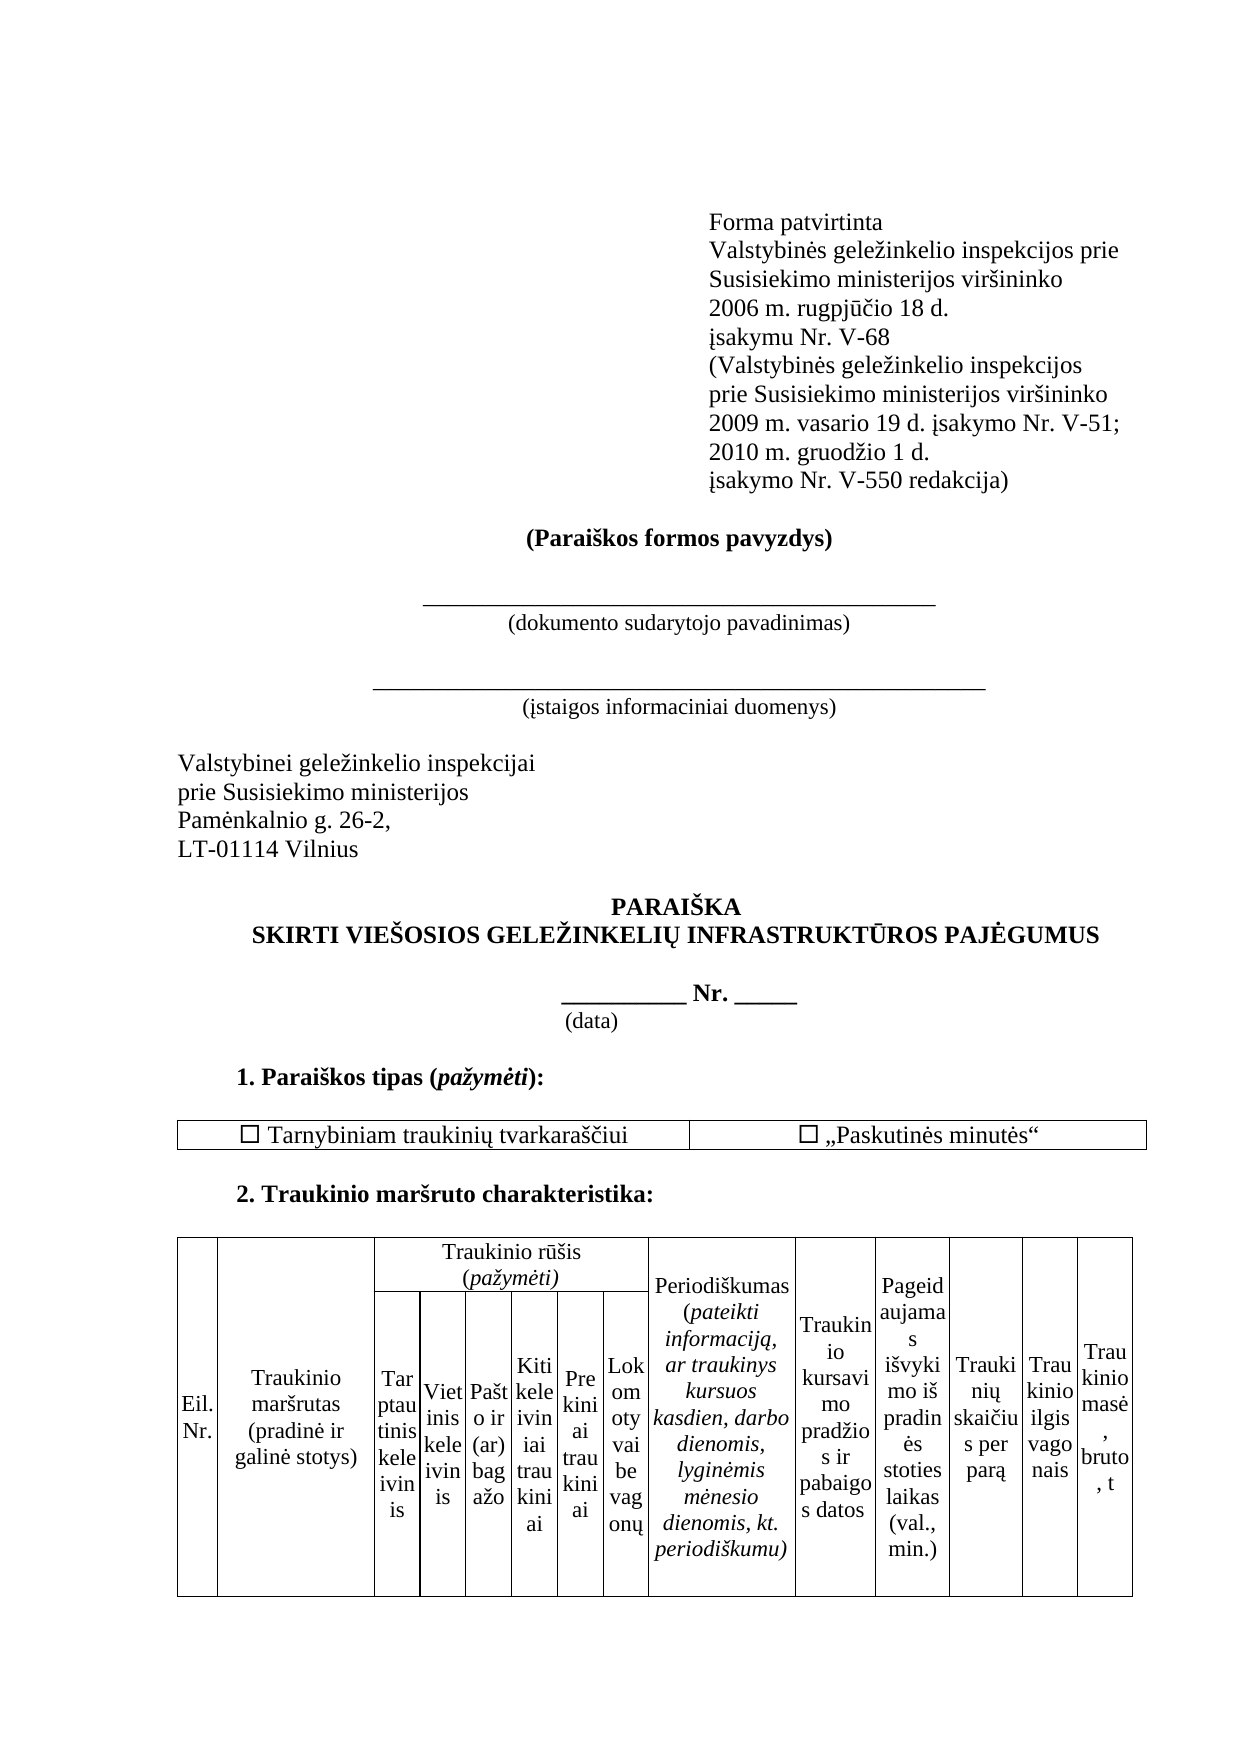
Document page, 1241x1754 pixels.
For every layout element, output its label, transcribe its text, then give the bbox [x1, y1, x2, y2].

text SKIRTI VIEŠOSIOS GELEŽINKELIŲ INFRASTRUKTŪROS PAJĖGUMUS [177, 921, 1181, 949]
text _________________________________________ [177, 580, 1181, 609]
text Pamėnkalnio g. 26-2, [177, 806, 1181, 834]
text Valstybinei geležinkelio inspekcijai [177, 748, 1181, 777]
table_header [] Tarnybiniam traukinių tvarkaraščiui [178, 1121, 689, 1149]
text įsakymo Nr. V-550 redakcija) [177, 465, 1181, 494]
table_cell Vietinis keleivinis [421, 1292, 465, 1596]
table_header Traukinio maršrutas (pradinė ir galinė stotys) [218, 1238, 374, 1596]
text (Paraiškos formos pavyzdys) [177, 523, 1181, 552]
table_cell Tarptautinis keleivinis [375, 1292, 419, 1596]
table_header Pageidaujamas išvykimo iš pradinės stoties laikas (val., min.) [876, 1238, 949, 1596]
table_header Traukinių skaičius per parą [950, 1238, 1022, 1596]
text prie Susisiekimo ministerijos [177, 777, 1181, 806]
text (įstaigos informaciniai duomenys) [177, 693, 1181, 719]
table_header Traukinio ilgis vagonais [1023, 1238, 1077, 1596]
text Forma patvirtinta [177, 207, 1181, 235]
text (dokumento sudarytojo pavadinimas) [177, 609, 1181, 636]
text LT-01114 Vilnius [177, 834, 1181, 863]
text 2010 m. gruodžio 1 d. [177, 437, 1181, 465]
table_header Traukinio masė, bruto, t [1078, 1238, 1132, 1596]
text 1. Paraiškos tipas (pažymėti): [177, 1062, 1181, 1091]
text PARAIŠKA [177, 892, 1181, 921]
text Susisiekimo ministerijos viršininko [177, 264, 1181, 293]
table_cell Lokomotyvai be vagonų [604, 1292, 648, 1596]
text prie Susisiekimo ministerijos viršininko [177, 379, 1181, 408]
table_header Traukinio kursavimo pradžios ir pabaigos datos [796, 1238, 875, 1596]
text Valstybinės geležinkelio inspekcijos prie [177, 235, 1181, 264]
table_cell Kiti keleiviniai traukiniai [512, 1292, 557, 1596]
text (Valstybinės geležinkelio inspekcijos [177, 350, 1181, 379]
table_header Periodiškumas (pateikti informaciją, ar traukinys kursuos kasdien, darbo dienomis, lyginėmis mėnesio dienomis, kt. periodiškumu) [649, 1238, 795, 1596]
table_cell Pašto ir (ar) bagažo [466, 1292, 511, 1596]
table_header [] „Paskutinės minutės“ [690, 1121, 1146, 1149]
table_cell Prekiniai traukiniai [558, 1292, 603, 1596]
table_header Eil. Nr. [178, 1238, 217, 1596]
text įsakymu Nr. V-68 [177, 322, 1181, 350]
text (data) [565, 1007, 1181, 1033]
table_header Traukinio rūšis (pažymėti) [375, 1238, 648, 1291]
text 2009 m. vasario 19 d. įsakymo Nr. V-51; [177, 408, 1181, 437]
text 2. Traukinio maršruto charakteristika: [177, 1179, 1181, 1208]
text 2006 m. rugpjūčio 18 d. [177, 293, 1181, 322]
text __________ Nr. _____ [177, 978, 1181, 1007]
text _________________________________________________ [177, 664, 1181, 693]
